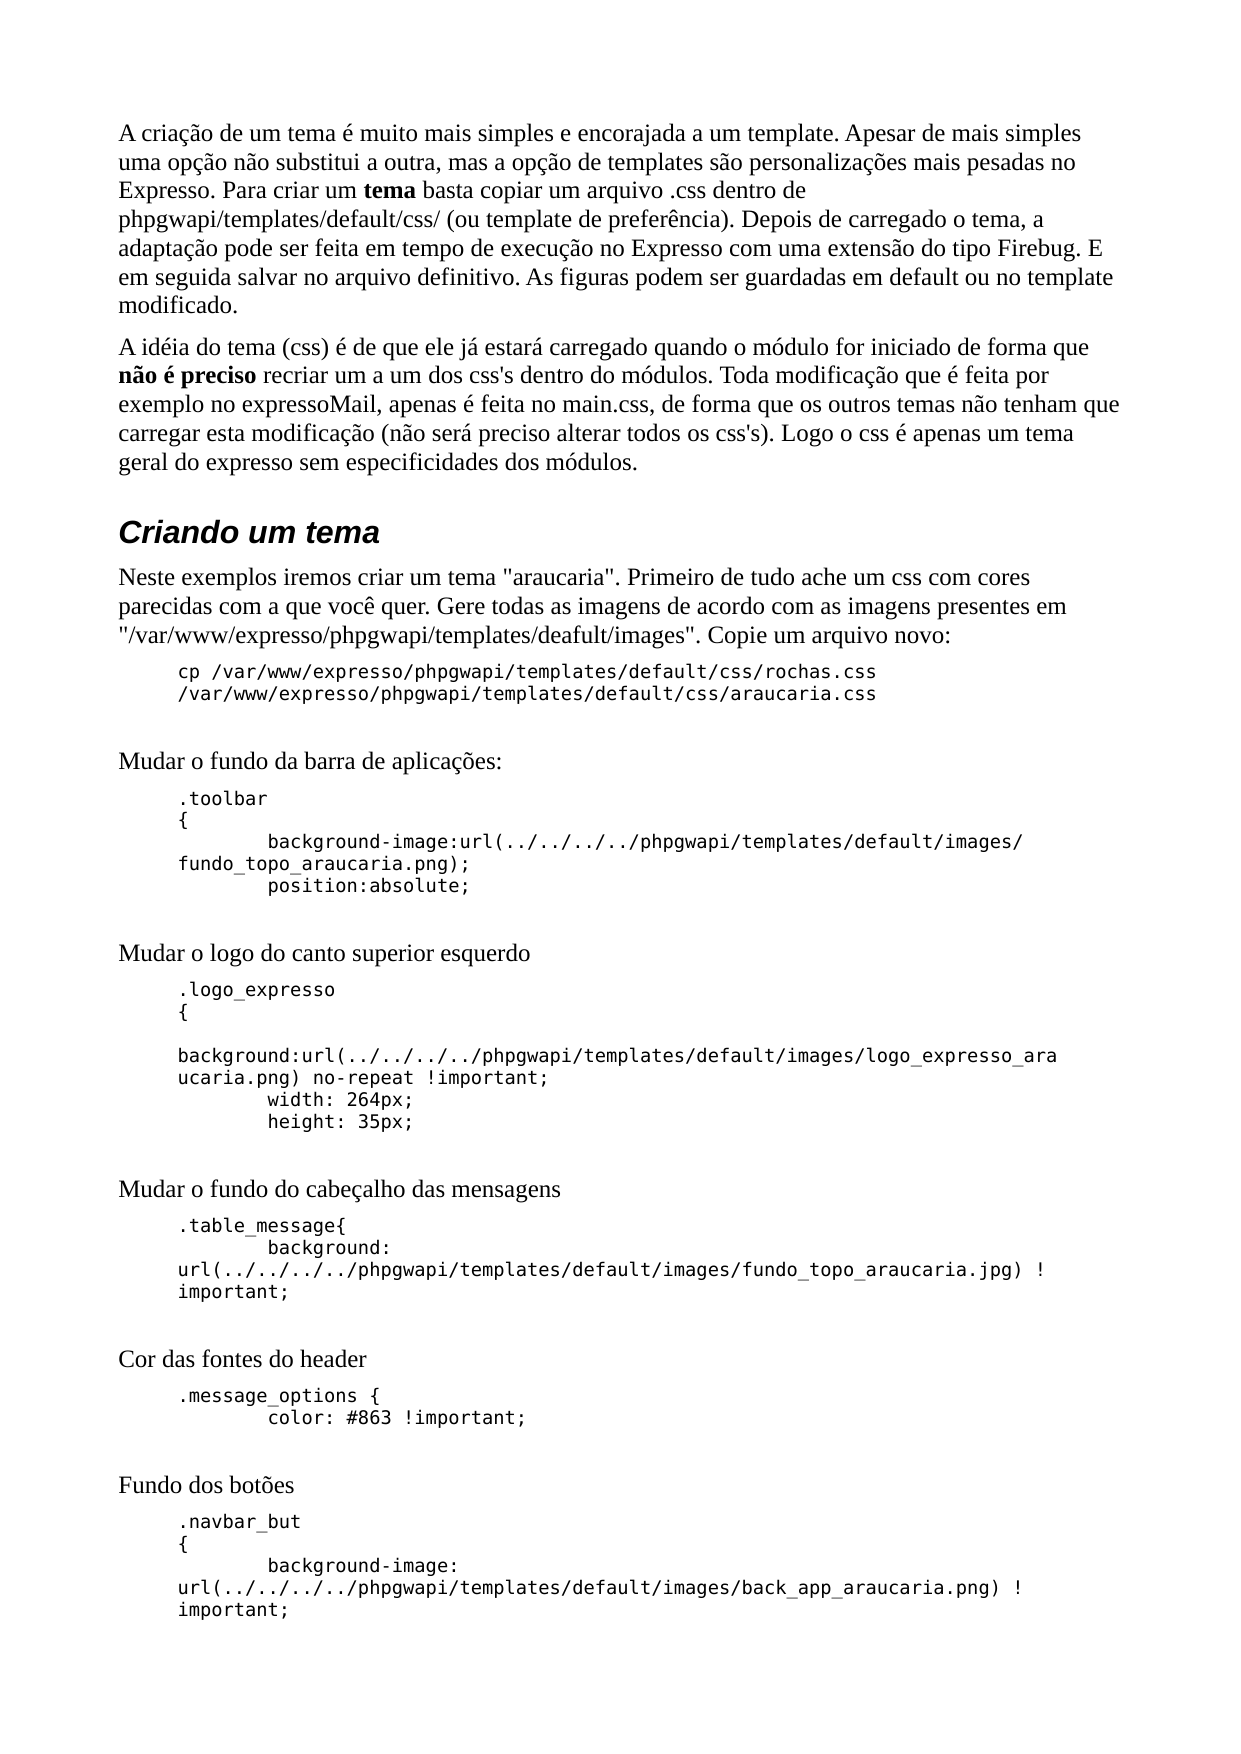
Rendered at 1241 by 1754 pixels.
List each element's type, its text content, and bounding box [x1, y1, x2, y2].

text Fundo dos botões [118, 1470, 1122, 1499]
subtitle Criando um tema [118, 513, 1122, 550]
text .navbar_but { background-image: url(../../../../phpgwapi/templates/default/images/back_app_araucaria.png) !important; [177, 1511, 1063, 1621]
text A idéia do tema (css) é de que ele já estará carregado quando o módulo for iniciado de forma que não é preciso recriar um a um dos css's dentro do módulos. Toda modificação que é feita por exemplo no expressoMail, apenas é feita no main.css, de forma que os outros temas não tenham que carregar esta modificação (não será preciso alterar todos os css's). Logo o css é apenas um tema geral do expresso sem especificidades dos módulos. [118, 332, 1122, 476]
text Cor das fontes do header [118, 1344, 1122, 1372]
text Neste exemplos iremos criar um tema "araucaria". Primeiro de tudo ache um css com cores parecidas com a que você quer. Gere todas as imagens de acordo com as imagens presentes em "/var/www/expresso/phpgwapi/templates/deafult/images". Copie um arquivo novo: [118, 562, 1122, 649]
text Mudar o fundo do cabeçalho das mensagens [118, 1174, 1122, 1202]
text .toolbar { background-image:url(../../../../phpgwapi/templates/default/images/fundo_topo_araucaria.png); position:absolute; [177, 787, 1063, 897]
text Mudar o logo do canto superior esquerdo [118, 938, 1122, 967]
text cp /var/www/expresso/phpgwapi/templates/default/css/rochas.css /var/www/expresso/phpgwapi/templates/default/css/araucaria.css [177, 661, 1063, 705]
text A criação de um tema é muito mais simples e encorajada a um template. Apesar de mais simples uma opção não substitui a outra, mas a opção de templates são personalizações mais pesadas no Expresso. Para criar um tema basta copiar um arquivo .css dentro de phpgwapi/templates/default/css/ (ou template de preferência). Depois de carregado o tema, a adaptação pode ser feita em tempo de execução no Expresso com uma extensão do tipo Firebug. E em seguida salvar no arquivo definitivo. As figuras podem ser guardadas em default ou no template modificado. [118, 118, 1122, 319]
text .table_message{ background: url(../../../../phpgwapi/templates/default/images/fundo_topo_araucaria.jpg) !important; [177, 1215, 1063, 1302]
text Mudar o fundo da barra de aplicações: [118, 746, 1122, 775]
text .message_options { color: #863 !important; [177, 1385, 1063, 1429]
text .logo_expresso { background:url(../../../../phpgwapi/templates/default/images/logo_expresso_araucaria.png) no-repeat !important; width: 264px; height: 35px; [177, 979, 1063, 1132]
